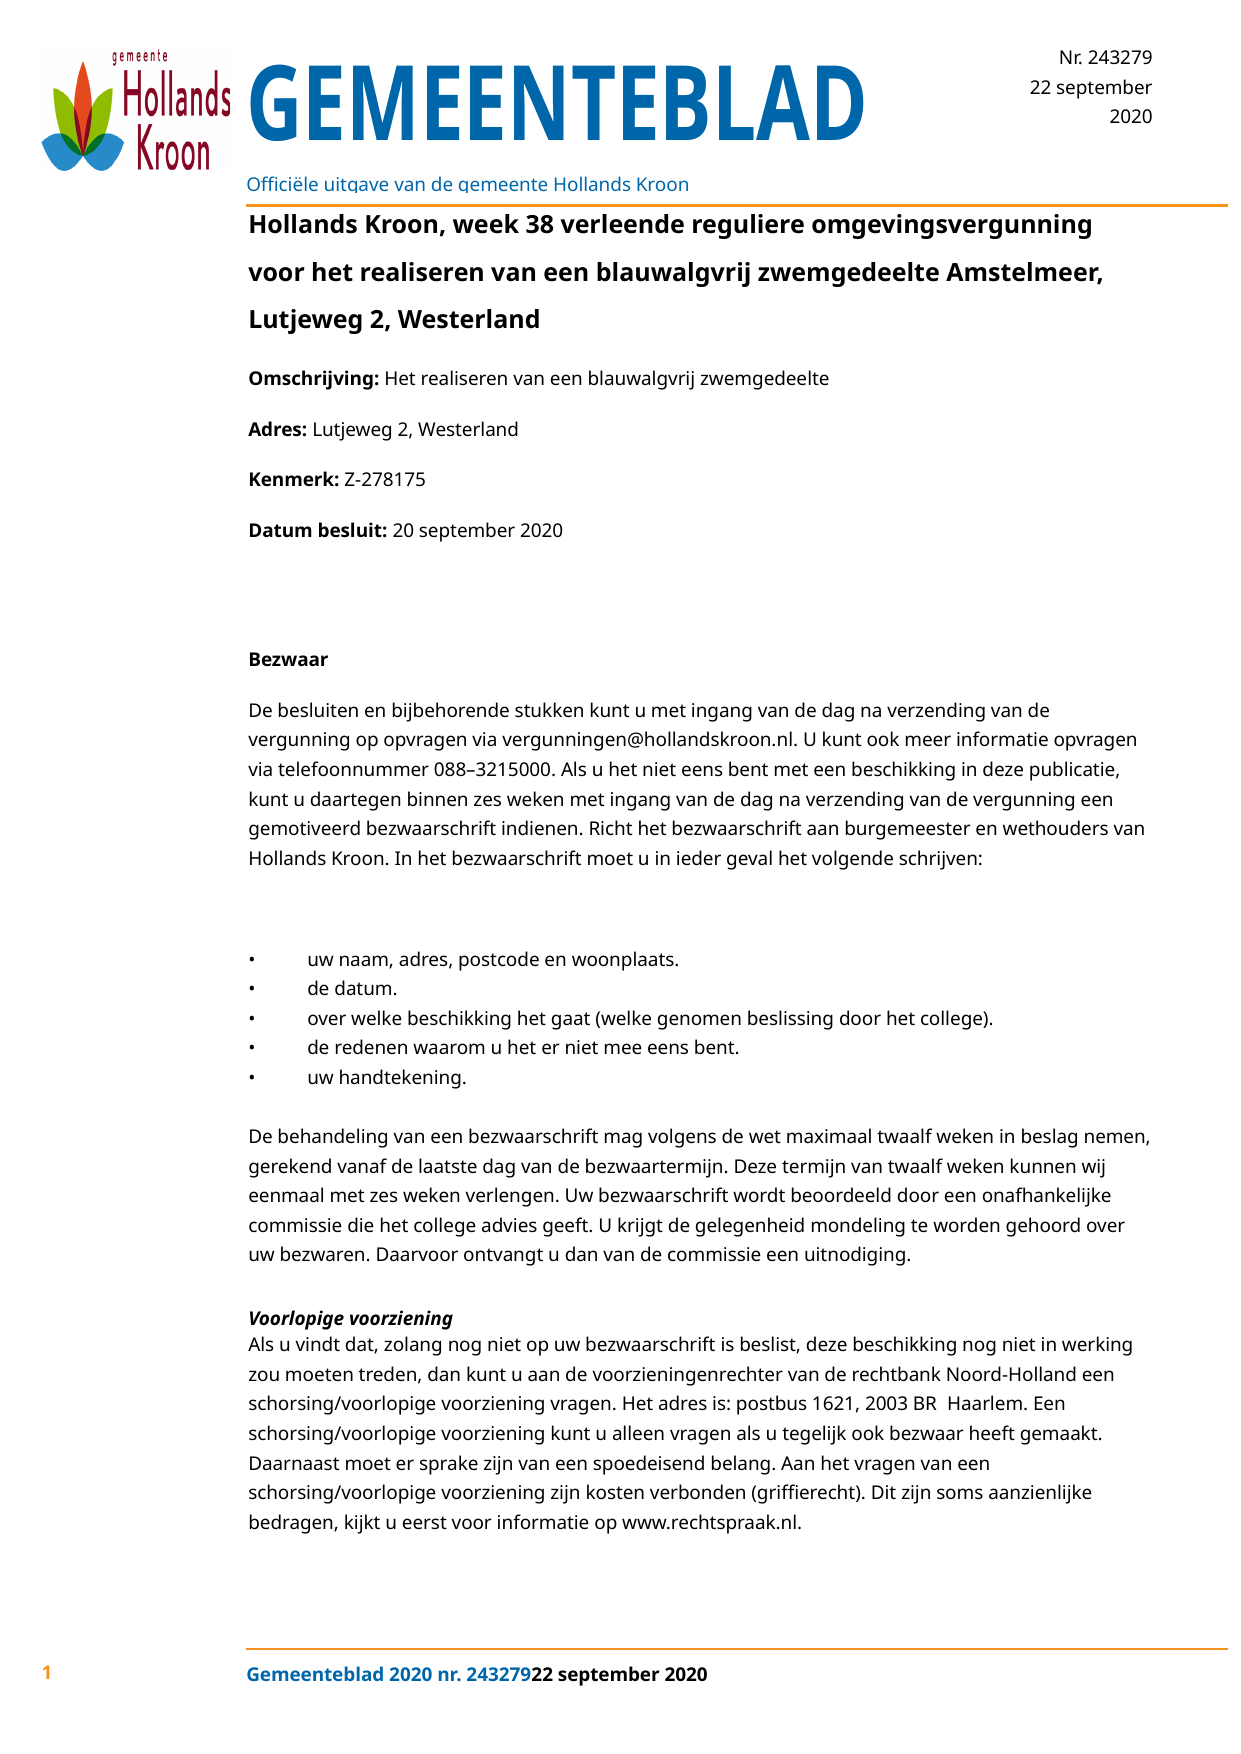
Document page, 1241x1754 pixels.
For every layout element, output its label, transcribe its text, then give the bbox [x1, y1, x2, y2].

table_header Datum besluit: 20 september 2020 [248, 517, 700, 543]
text Hollands Kroon, week 38 verleende reguliere omgevingsvergunning voor het realiseren van een blauwalgvrij zwemgedeelte Amstelmeer, Lutjeweg 2, Westerland [248, 207, 1152, 336]
list de redenen waarom u het er niet mee eens bent. [248, 1034, 1152, 1060]
table_header [700, 517, 1152, 543]
text Omschrijving: Het realiseren van een blauwalgvrij zwemgedeelte [248, 366, 1152, 391]
picture [41, 47, 231, 172]
text Bezwaar [248, 647, 1152, 672]
list uw naam, adres, postcode en woonplaats. [248, 946, 1152, 972]
list de datum. [248, 975, 1152, 1001]
text De behandeling van een bezwaarschrift mag volgens de wet maximaal twaalf weken in beslag nemen, gerekend vanaf de laatste dag van de bezwaartermijn. Deze termijn van twaalf weken kunnen wij eenmaal met zes weken verlengen. Uw bezwaarschrift wordt beoordeeld door een onafhankelijke commissie die het college advies geeft. U krijgt de gelegenheid mondeling te worden gehoord over uw bezwaren. Daarvoor ontvangt u dan van de commissie een uitnodiging. [248, 1123, 1152, 1267]
list uw handtekening. [248, 1064, 1152, 1090]
text De besluiten en bijbehorende stukken kunt u met ingang van de dag na verzending van de vergunning op opvragen via vergunningen@hollandskroon.nl. U kunt ook meer informatie opvragen via telefoonnummer 088–3215000. Als u het niet eens bent met een beschikking in deze publicatie, kunt u daartegen binnen zes weken met ingang van de dag na verzending van de vergunning een gemotiveerd bezwaarschrift indienen. Richt het bezwaarschrift aan burgemeester en wethouders van Hollands Kroon. In het bezwaarschrift moet u in ieder geval het volgende schrijven: [248, 697, 1152, 871]
text Als u vindt dat, zolang nog niet op uw bezwaarschrift is beslist, deze beschikking nog niet in werking zou moeten treden, dan kunt u aan de voorzieningenrechter van de rechtbank Noord-Holland een schorsing/voorlopige voorziening vragen. Het adres is: postbus 1621, 2003 BR Haarlem. Een schorsing/voorlopige voorziening kunt u alleen vragen als u tegelijk ook bezwaar heeft gemaakt. Daarnaast moet er sprake zijn van een spoedeisend belang. Aan het vragen van een schorsing/voorlopige voorziening zijn kosten verbonden (griffierecht). Dit zijn soms aanzienlijke bedragen, kijkt u eerst voor informatie op www.rechtspraak.nl. [248, 1331, 1152, 1534]
list over welke beschikking het gaat (welke genomen beslissing door het college). [248, 1005, 1152, 1031]
text Adres: Lutjeweg 2, Westerland [248, 416, 1152, 442]
text Kenmerk: Z-278175 [248, 466, 1152, 492]
text Voorlopige voorziening [248, 1306, 1152, 1331]
